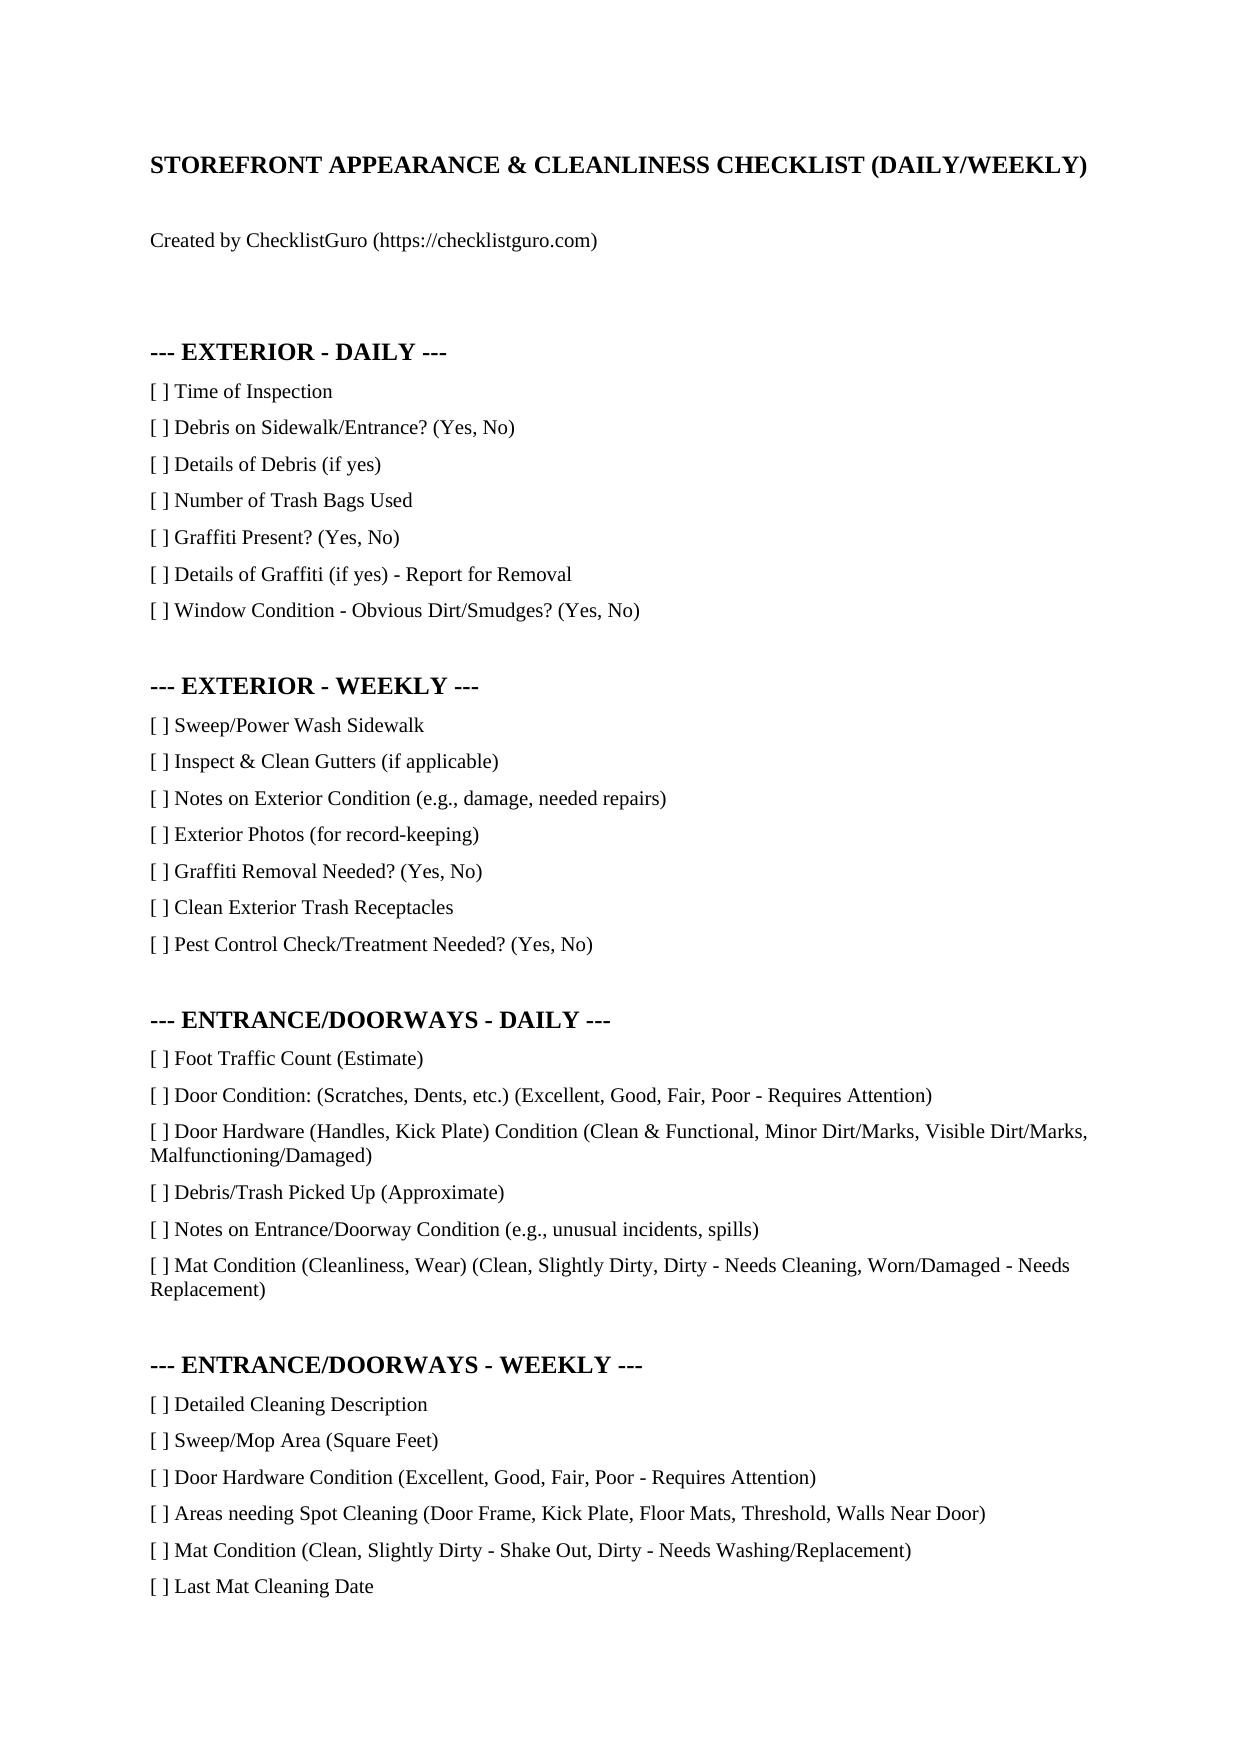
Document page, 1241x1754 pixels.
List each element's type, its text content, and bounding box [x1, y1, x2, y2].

text --- ENTRANCE/DOORWAYS - DAILY --- [150, 1005, 1090, 1034]
text [ ] Sweep/Power Wash Sidewalk [150, 712, 1090, 737]
text --- ENTRANCE/DOORWAYS - WEEKLY --- [150, 1350, 1090, 1379]
text [ ] Notes on Entrance/Doorway Condition (e.g., unusual incidents, spills) [150, 1217, 1090, 1241]
text [ ] Graffiti Present? (Yes, No) [150, 525, 1090, 549]
text [ ] Pest Control Check/Treatment Needed? (Yes, No) [150, 932, 1090, 956]
text [ ] Debris on Sidewalk/Entrance? (Yes, No) [150, 415, 1090, 439]
text [ ] Time of Inspection [150, 379, 1090, 403]
text --- EXTERIOR - WEEKLY --- [150, 671, 1090, 700]
text [ ] Debris/Trash Picked Up (Approximate) [150, 1180, 1090, 1204]
text [ ] Door Condition: (Scratches, Dents, etc.) (Excellent, Good, Fair, Poor - Requires Attention) [150, 1083, 1090, 1107]
text [ ] Mat Condition (Cleanliness, Wear) (Clean, Slightly Dirty, Dirty - Needs Cleaning, Worn/Damaged - Needs Replacement) [150, 1253, 1090, 1301]
text Created by ChecklistGuro (https://checklistguro.com) [150, 228, 1090, 252]
text [ ] Door Hardware (Handles, Kick Plate) Condition (Clean & Functional, Minor Dirt/Marks, Visible Dirt/Marks, Malfunctioning/Damaged) [150, 1119, 1090, 1167]
text [ ] Details of Graffiti (if yes) - Report for Removal [150, 562, 1090, 586]
text --- EXTERIOR - DAILY --- [150, 337, 1090, 366]
text [ ] Inspect & Clean Gutters (if applicable) [150, 749, 1090, 773]
text [ ] Sweep/Mop Area (Square Feet) [150, 1428, 1090, 1452]
text [ ] Notes on Exterior Condition (e.g., damage, needed repairs) [150, 786, 1090, 810]
text [ ] Number of Trash Bags Used [150, 488, 1090, 512]
text [ ] Details of Debris (if yes) [150, 452, 1090, 476]
text [ ] Clean Exterior Trash Receptacles [150, 895, 1090, 919]
text [ ] Foot Traffic Count (Estimate) [150, 1046, 1090, 1070]
text [ ] Graffiti Removal Needed? (Yes, No) [150, 859, 1090, 883]
text [ ] Areas needing Spot Cleaning (Door Frame, Kick Plate, Floor Mats, Threshold, Walls Near Door) [150, 1501, 1090, 1525]
text [ ] Window Condition - Obvious Dirt/Smudges? (Yes, No) [150, 598, 1090, 622]
text [ ] Door Hardware Condition (Excellent, Good, Fair, Poor - Requires Attention) [150, 1465, 1090, 1489]
text [ ] Mat Condition (Clean, Slightly Dirty - Shake Out, Dirty - Needs Washing/Replacement) [150, 1538, 1090, 1562]
text [ ] Detailed Cleaning Description [150, 1392, 1090, 1416]
text STOREFRONT APPEARANCE & CLEANLINESS CHECKLIST (DAILY/WEEKLY) [150, 150, 1090, 179]
text [ ] Exterior Photos (for record-keeping) [150, 822, 1090, 846]
text [ ] Last Mat Cleaning Date [150, 1574, 1090, 1598]
